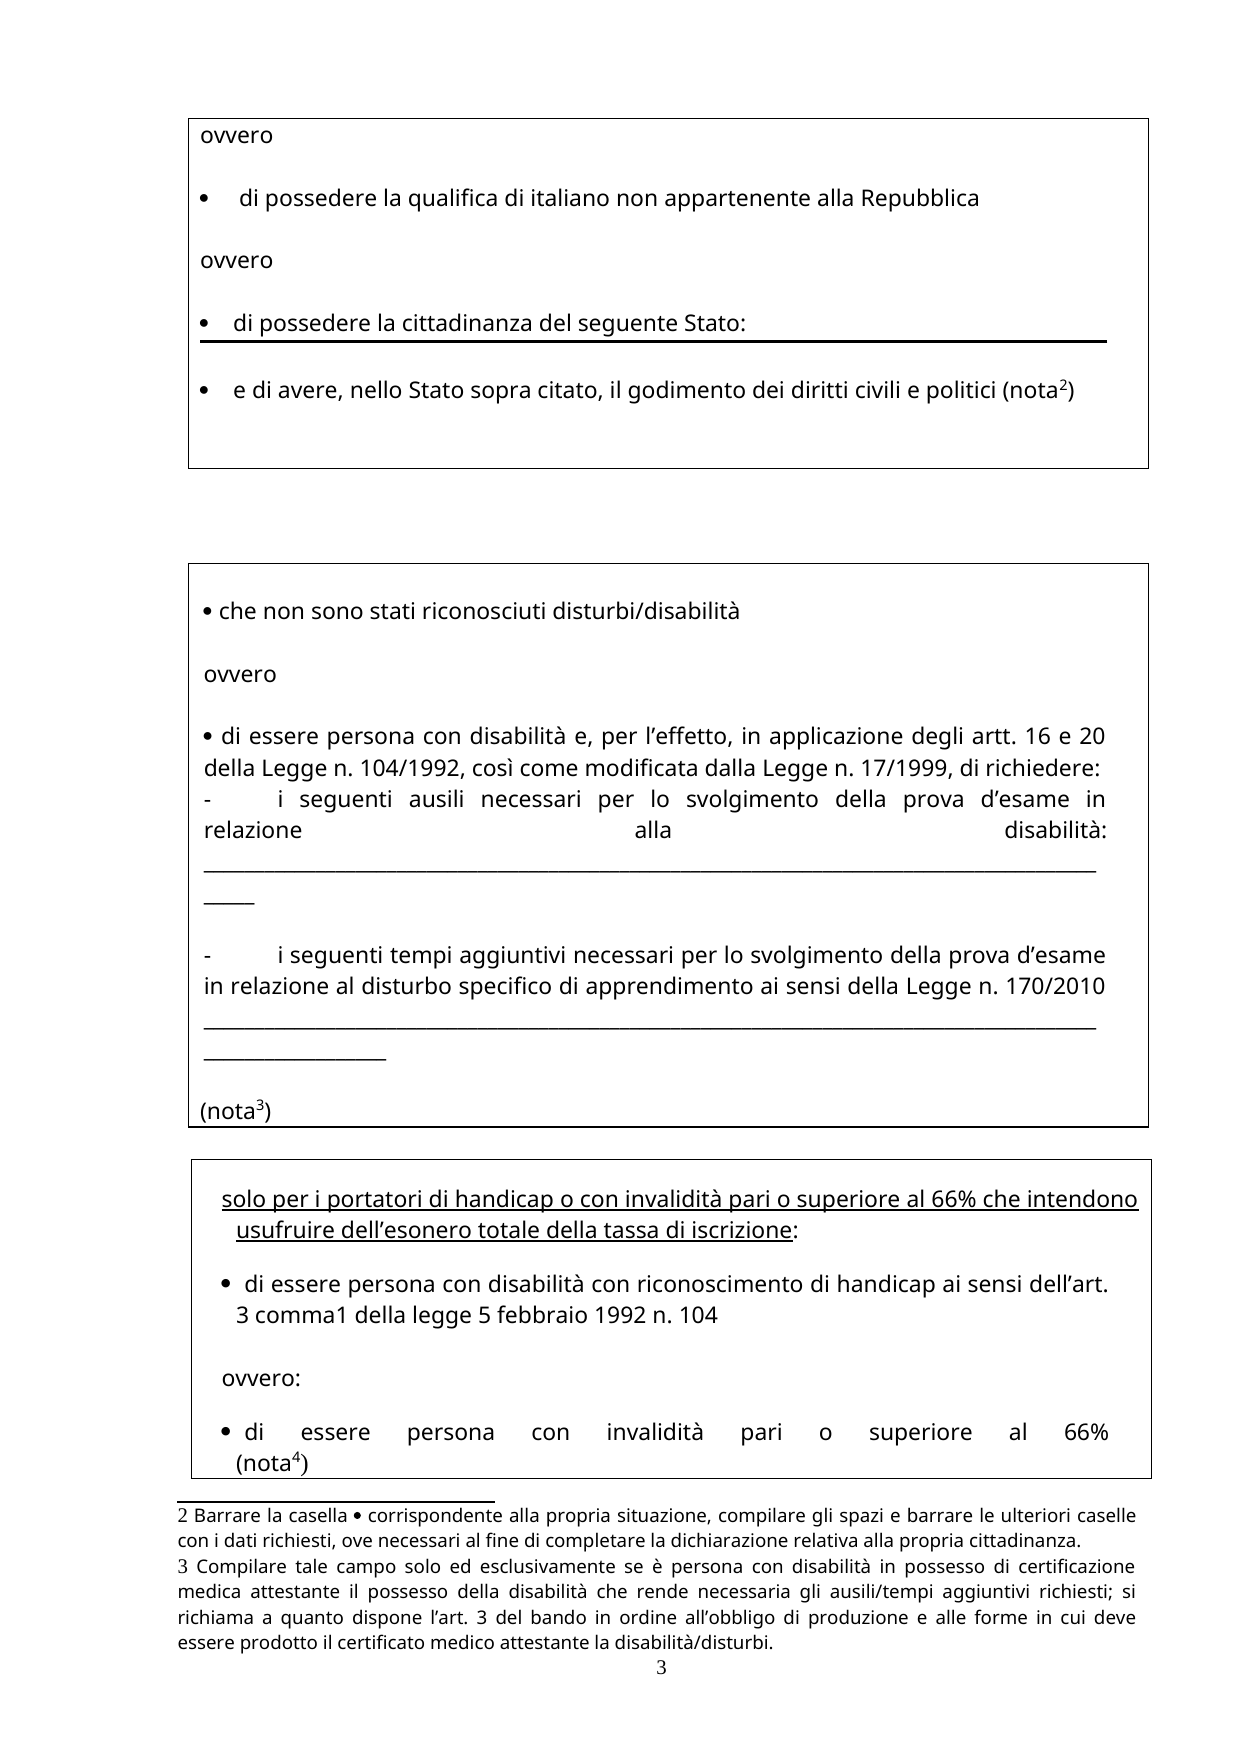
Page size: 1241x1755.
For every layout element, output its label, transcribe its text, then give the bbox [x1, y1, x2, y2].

table_header  che non sono stati riconosciuti disturbi/disabilità ovvero  di essere persona con disabilità e, per l’effetto, in applicazione degli artt. 16 e 20 della Legge n. 104/1992, così come modificata dalla Legge n. 17/1999, di richiedere: i seguenti ausili necessari per lo svolgimento della prova d’esame in relazione alla disabilità: _____________________________________________________________________________________________ i seguenti tempi aggiuntivi necessari per lo svolgimento della prova d’esame in relazione al disturbo specifico di apprendimento ai sensi della Legge n. 170/2010 __________________________________________________________________________________________________________ (nota) [189, 564, 1148, 1126]
table_header solo per i portatori di handicap o con invalidità pari o superiore al 66% che intendono usufruire dell’esonero totale della tassa di iscrizione: di essere persona con disabilità con riconoscimento di handicap ai sensi dell’art. 3 comma1 della legge 5 febbraio 1992 n. 104 ovvero: di essere persona con invalidità pari o superiore al 66% (nota) [192, 1160, 1151, 1478]
table_header ovvero  di possedere la qualifica di italiano non appartenente alla Repubblica ovvero  di possedere la cittadinanza del seguente Stato:  e di avere, nello Stato sopra citato, il godimento dei diritti civili e politici (nota) [189, 119, 1148, 468]
